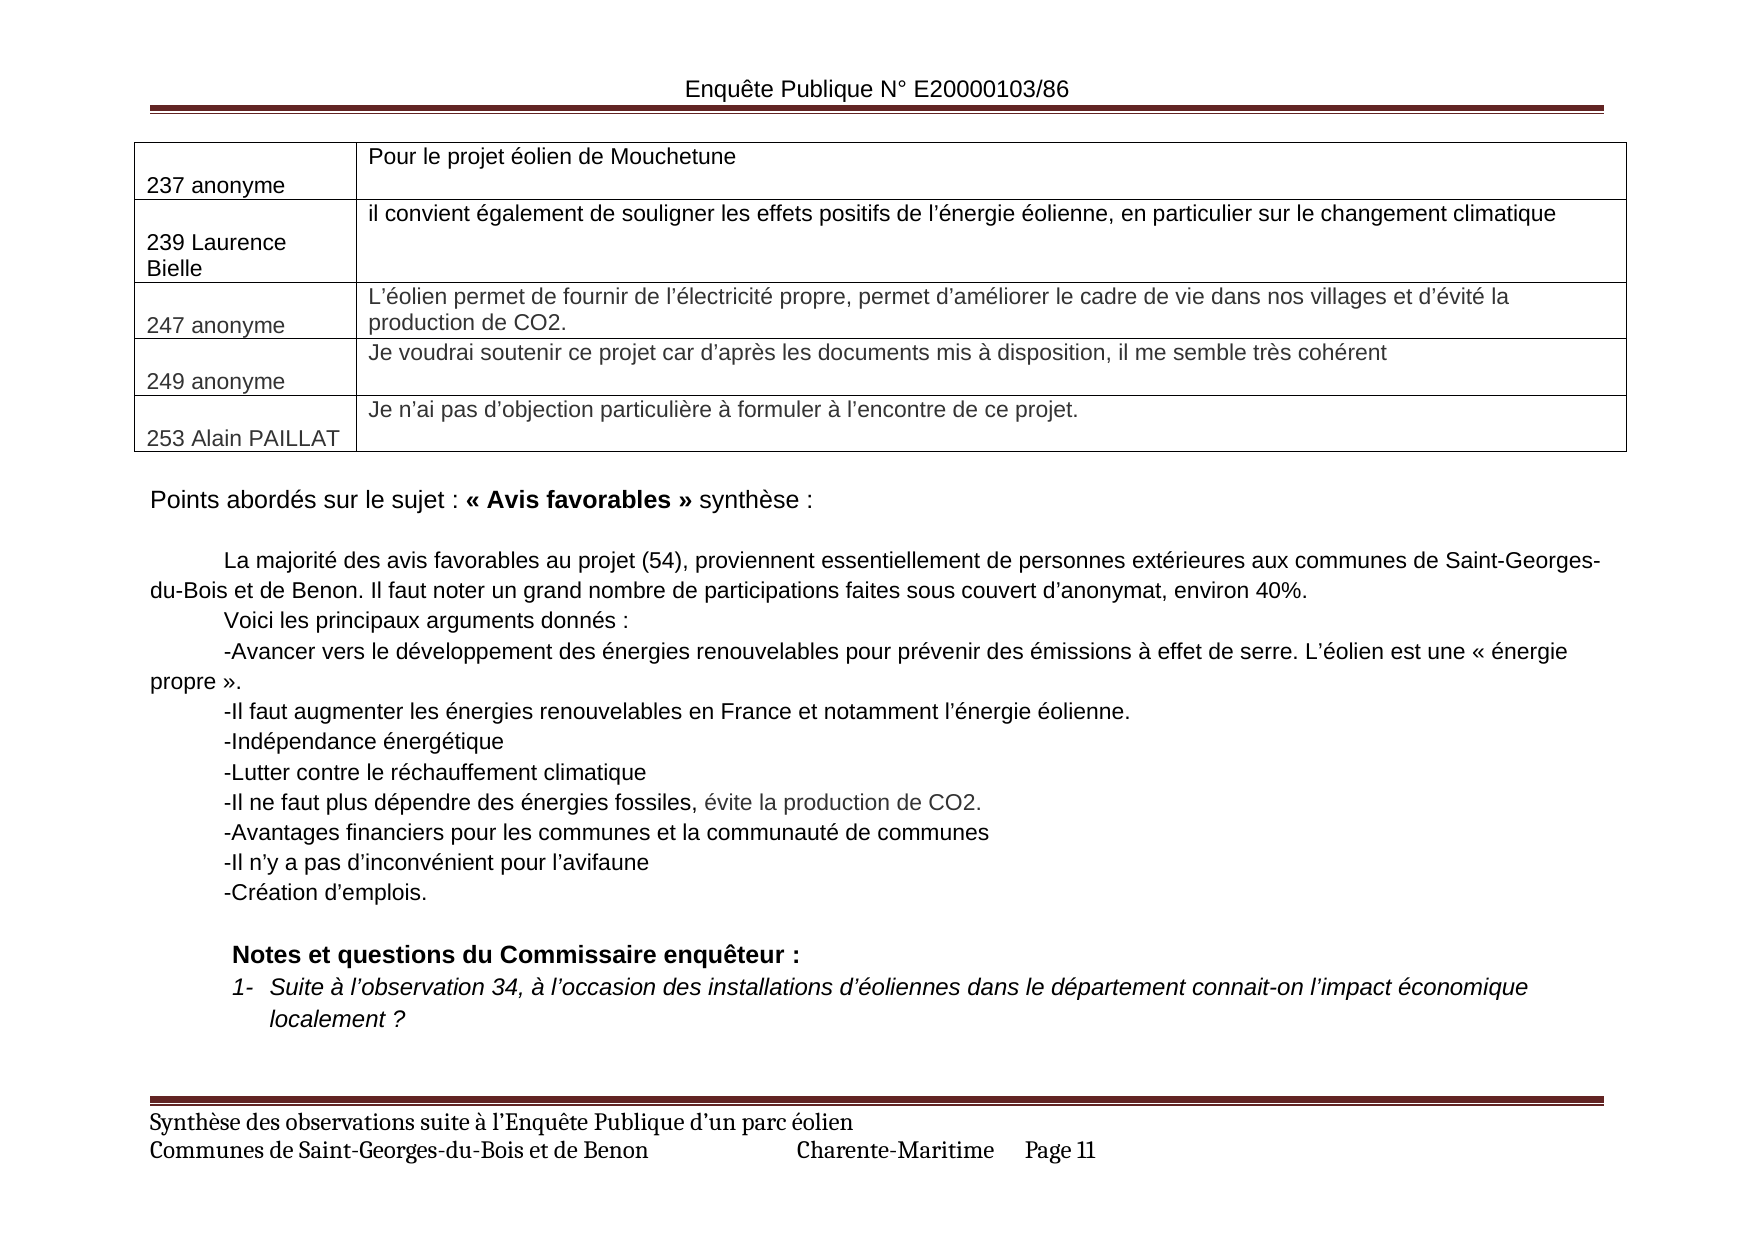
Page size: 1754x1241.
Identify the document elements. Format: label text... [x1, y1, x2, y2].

table_cell 253 Alain PAILLAT [135, 396, 356, 451]
text Voici les principaux arguments donnés : [150, 607, 1604, 634]
table_cell Je voudrai soutenir ce projet car d’après les documents mis à disposition, il me semble très cohérent [357, 339, 1626, 395]
table_cell 237 anonyme [135, 143, 356, 199]
text -Avancer vers le développement des énergies renouvelables pour prévenir des émissions à effet de serre. L’éolien est une « énergie propre ». [150, 638, 1604, 694]
list Suite à l’observation 34, à l’occasion des installations d’éoliennes dans le département connait-on l’impact économique localement ? [232, 973, 1604, 1032]
text Points abordés sur le sujet : « Avis favorables » synthèse : [150, 485, 1604, 514]
text -Il faut augmenter les énergies renouvelables en France et notamment l’énergie éolienne. [150, 698, 1604, 724]
table_cell 247 anonyme [135, 283, 356, 338]
text -Création d’emplois. [150, 879, 1604, 906]
table_cell il convient également de souligner les effets positifs de l’énergie éolienne, en particulier sur le changement climatique [357, 200, 1626, 282]
table_cell L’éolien permet de fournir de l’électricité propre, permet d’améliorer le cadre de vie dans nos villages et d’évité la production de CO2. [357, 283, 1626, 338]
list Notes et questions du Commissaire enquêteur : [232, 940, 1604, 968]
text La majorité des avis favorables au projet (54), proviennent essentiellement de personnes extérieures aux communes de Saint-Georges-du-Bois et de Benon. Il faut noter un grand nombre de participations faites sous couvert d’anonymat, environ 40%. [150, 547, 1604, 604]
text -Avantages financiers pour les communes et la communauté de communes [150, 819, 1604, 845]
table_cell 249 anonyme [135, 339, 356, 395]
text -Indépendance énergétique [150, 728, 1604, 755]
text -Il ne faut plus dépendre des énergies fossiles, évite la production de CO2. [150, 789, 1604, 815]
text -Lutter contre le réchauffement climatique [150, 758, 1604, 785]
table_cell Je n’ai pas d’objection particulière à formuler à l’encontre de ce projet. [357, 396, 1626, 451]
table_cell 239 Laurence Bielle [135, 200, 356, 282]
text -Il n’y a pas d’inconvénient pour l’avifaune [150, 849, 1604, 876]
table_cell Pour le projet éolien de Mouchetune [357, 143, 1626, 199]
